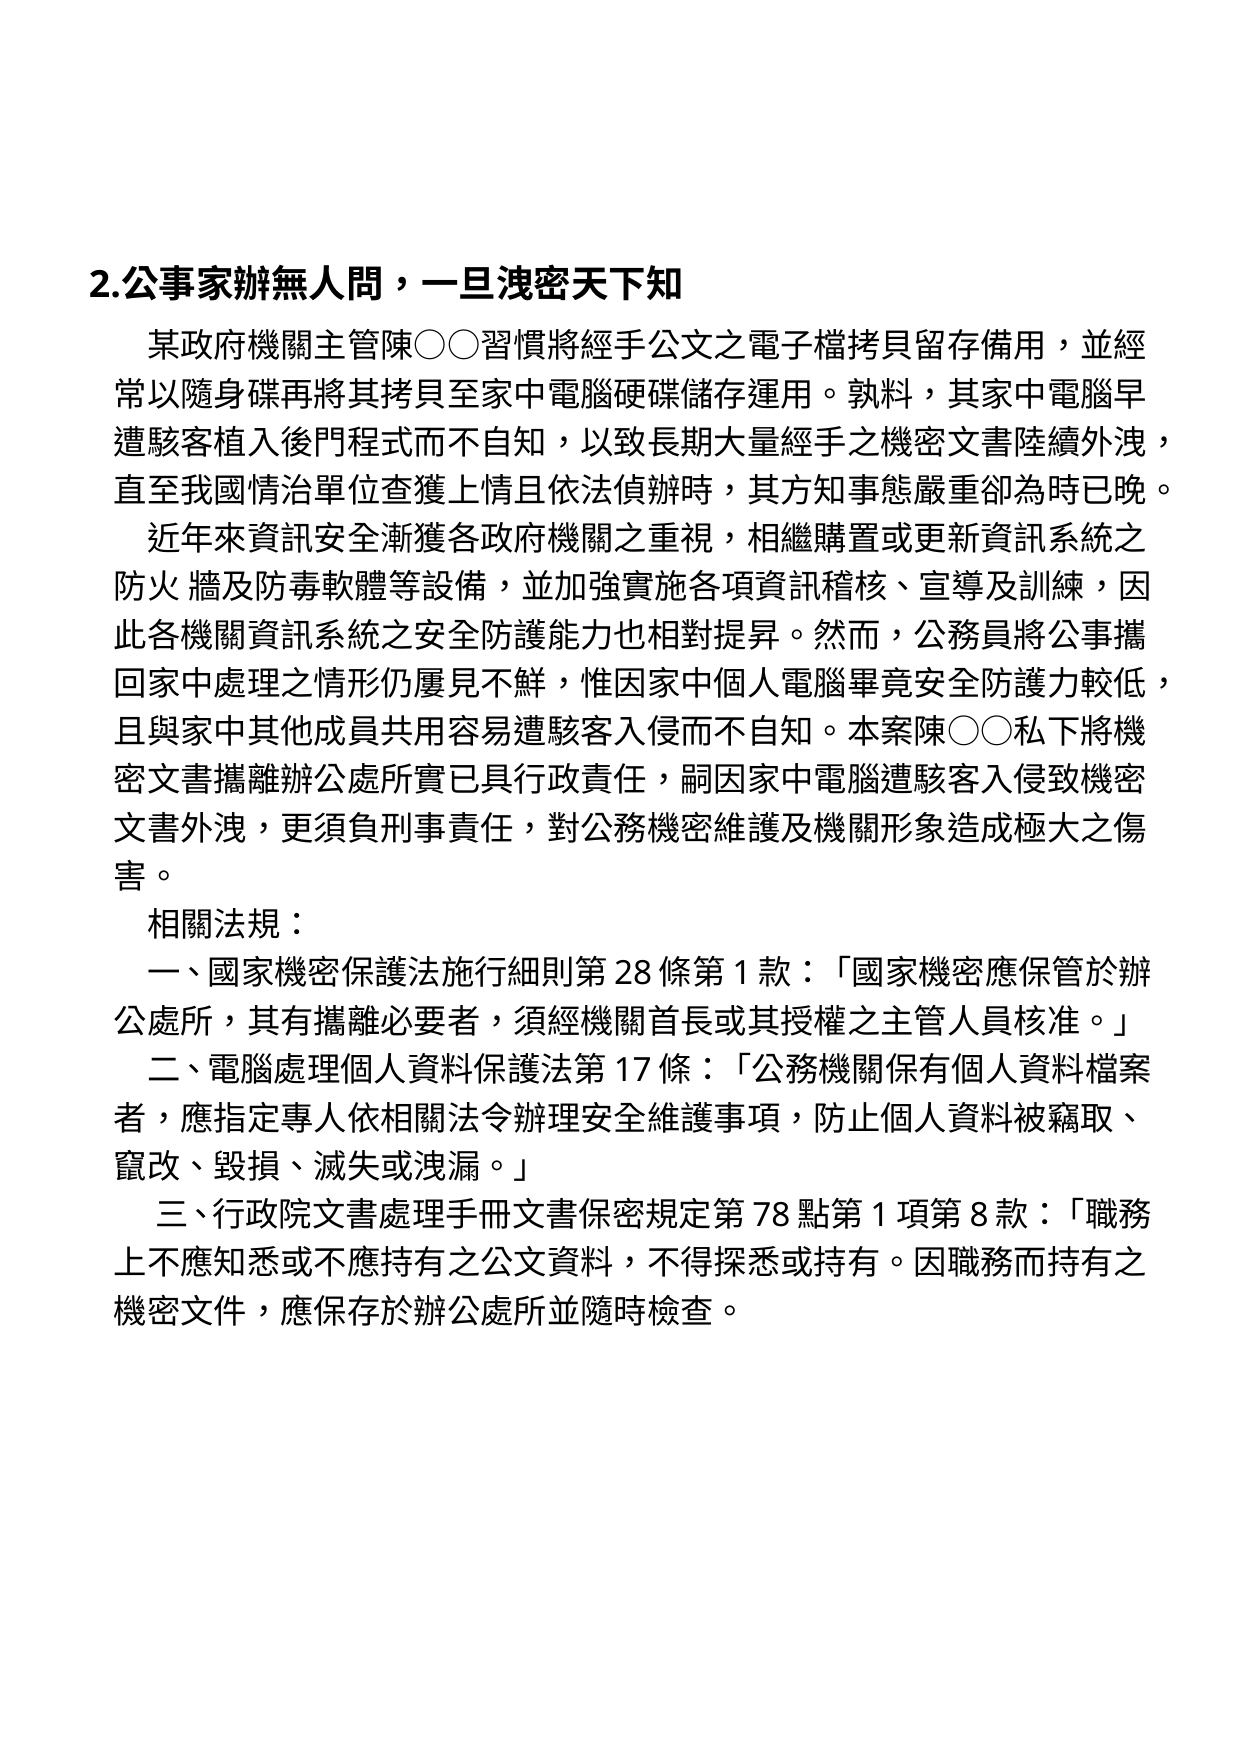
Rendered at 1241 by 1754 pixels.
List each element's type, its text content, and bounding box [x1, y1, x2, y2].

text 一、國家機密保護法施行細則第28條第1款：「國家機密應保管於辦公處所，其有攜離必要者，須經機關首長或其授權之主管人員核准。」 [114, 946, 1152, 1043]
text 某政府機關主管陳○○習慣將經手公文之電子檔拷貝留存備用，並經常以隨身碟再將其拷貝至家中電腦硬碟儲存運用。孰料，其家中電腦早遭駭客植入後門程式而不自知，以致長期大量經手之機密文書陸續外洩，直至我國情治單位查獲上情且依法偵辦時，其方知事態嚴重卻為時已晚。 [114, 319, 1152, 512]
text 2.公事家辦無人問，一旦洩密天下知 [89, 254, 1152, 309]
text 三、行政院文書處理手冊文書保密規定第78點第1項第8款：「職務上不應知悉或不應持有之公文資料，不得探悉或持有。因職務而持有之機密文件，應保存於辦公處所並隨時檢查。 [114, 1188, 1152, 1333]
text 近年來資訊安全漸獲各政府機關之重視，相繼購置或更新資訊系統之防火 牆及防毒軟體等設備，並加強實施各項資訊稽核、宣導及訓練，因此各機關資訊系統之安全防護能力也相對提昇。然而，公務員將公事攜回家中處理之情形仍屢見不鮮，惟因家中個人電腦畢竟安全防護力較低，且與家中其他成員共用容易遭駭客入侵而不自知。本案陳○○私下將機密文書攜離辦公處所實已具行政責任，嗣因家中電腦遭駭客入侵致機密文書外洩，更須負刑事責任，對公務機密維護及機關形象造成極大之傷害。 [114, 512, 1152, 898]
text 二、電腦處理個人資料保護法第17條：「公務機關保有個人資料檔案者，應指定專人依相關法令辦理安全維護事項，防止個人資料被竊取、竄改、毀損、滅失或洩漏。」 [114, 1043, 1152, 1188]
text 相關法規： [114, 898, 1152, 946]
